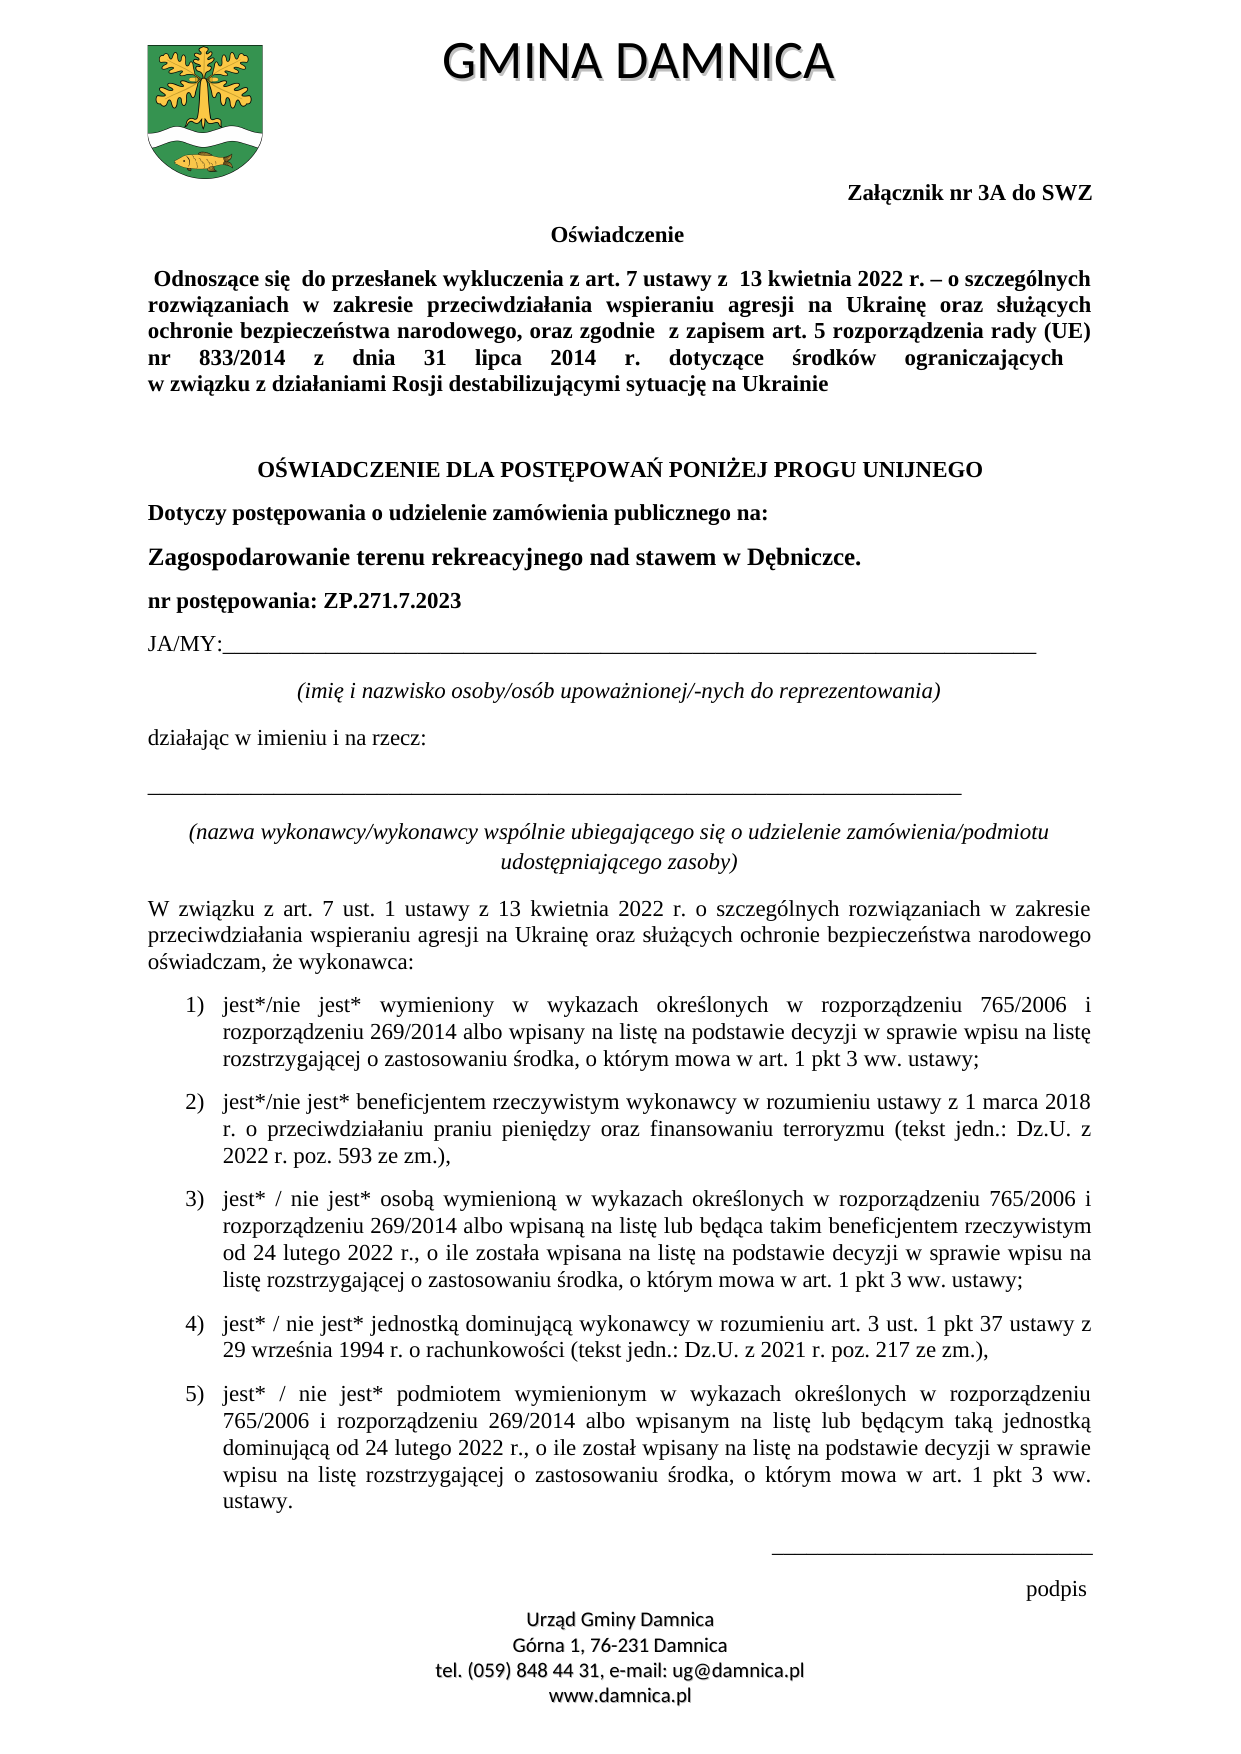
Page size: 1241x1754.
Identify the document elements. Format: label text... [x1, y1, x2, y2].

text _______________________________________________________________________ [148, 771, 1093, 797]
text OŚWIADCZENIE DLA POSTĘPOWAŃ PONIŻEJ PROGU UNIJNEGO [148, 456, 1093, 482]
text nr postępowania: ZP.271.7.2023 [148, 587, 1093, 614]
text W związku z art. 7 ust. 1 ustawy z 13 kwietnia 2022 r. o szczególnych rozwiązaniach w zakresie przeciwdziałania wspieraniu agresji na Ukrainę oraz służących ochronie bezpieczeństwa narodowego oświadczam, że wykonawca: [148, 895, 1093, 974]
list jest*/nie jest* wymieniony w wykazach określonych w rozporządzeniu 765/2006 i rozporządzeniu 269/2014 albo wpisany na listę na podstawie decyzji w sprawie wpisu na listę rozstrzygającej o zastosowaniu środka, o którym mowa w art. 1 pkt 3 ww. ustawy; [185, 991, 1093, 1071]
text (nazwa wykonawcy/wykonawcy wspólnie ubiegającego się o udzielenie zamówienia/podmiotu udostępniającego zasoby) [148, 818, 1093, 874]
list ____________________________ [223, 1531, 1093, 1557]
text (imię i nazwisko osoby/osób upoważnionej/-nych do reprezentowania) [148, 677, 1093, 704]
list jest*/nie jest* beneficjentem rzeczywistym wykonawcy w rozumieniu ustawy z 1 marca 2018 r. o przeciwdziałaniu praniu pieniędzy oraz finansowaniu terroryzmu (tekst jedn.: Dz.U. z 2022 r. poz. 593 ze zm.), [185, 1088, 1093, 1168]
text Załącznik nr 3A do SWZ [148, 178, 1093, 205]
list jest* / nie jest* jednostką dominującą wykonawcy w rozumieniu art. 3 ust. 1 pkt 37 ustawy z 29 września 1994 r. o rachunkowości (tekst jedn.: Dz.U. z 2021 r. poz. 217 ze zm.), [185, 1309, 1093, 1363]
text Oświadczenie [148, 222, 1093, 248]
text JA/MY:_______________________________________________________________________ [148, 631, 1093, 657]
list podpis [223, 1574, 1093, 1601]
list jest* / nie jest* podmiotem wymienionym w wykazach określonych w rozporządzeniu 765/2006 i rozporządzeniu 269/2014 albo wpisanym na listę lub będącym taką jednostką dominującą od 24 lutego 2022 r., o ile został wpisany na listę na podstawie decyzji w sprawie wpisu na listę rozstrzygającej o zastosowaniu środka, o którym mowa w art. 1 pkt 3 ww. ustawy. [185, 1380, 1093, 1514]
text Dotyczy postępowania o udzielenie zamówienia publicznego na: [148, 499, 1093, 525]
text Odnoszące się do przesłanek wykluczenia z art. 7 ustawy z 13 kwietnia 2022 r. – o szczególnych rozwiązaniach w zakresie przeciwdziałania wspieraniu agresji na Ukrainę oraz służących ochronie bezpieczeństwa narodowego, oraz zgodnie z zapisem art. 5 rozporządzenia rady (UE) nr 833/2014 z dnia 31 lipca 2014 r. dotyczące środków ograniczających w związku z działaniami Rosji destabilizującymi sytuację na Ukrainie [148, 264, 1093, 396]
text Zagospodarowanie terenu rekreacyjnego nad stawem w Dębniczce. [148, 542, 1093, 571]
text działając w imieniu i na rzecz: [148, 724, 1093, 751]
list jest* / nie jest* osobą wymienioną w wykazach określonych w rozporządzeniu 765/2006 i rozporządzeniu 269/2014 albo wpisaną na listę lub będąca takim beneficjentem rzeczywistym od 24 lutego 2022 r., o ile została wpisana na listę na podstawie decyzji w sprawie wpisu na listę rozstrzygającej o zastosowaniu środka, o którym mowa w art. 1 pkt 3 ww. ustawy; [185, 1185, 1093, 1292]
